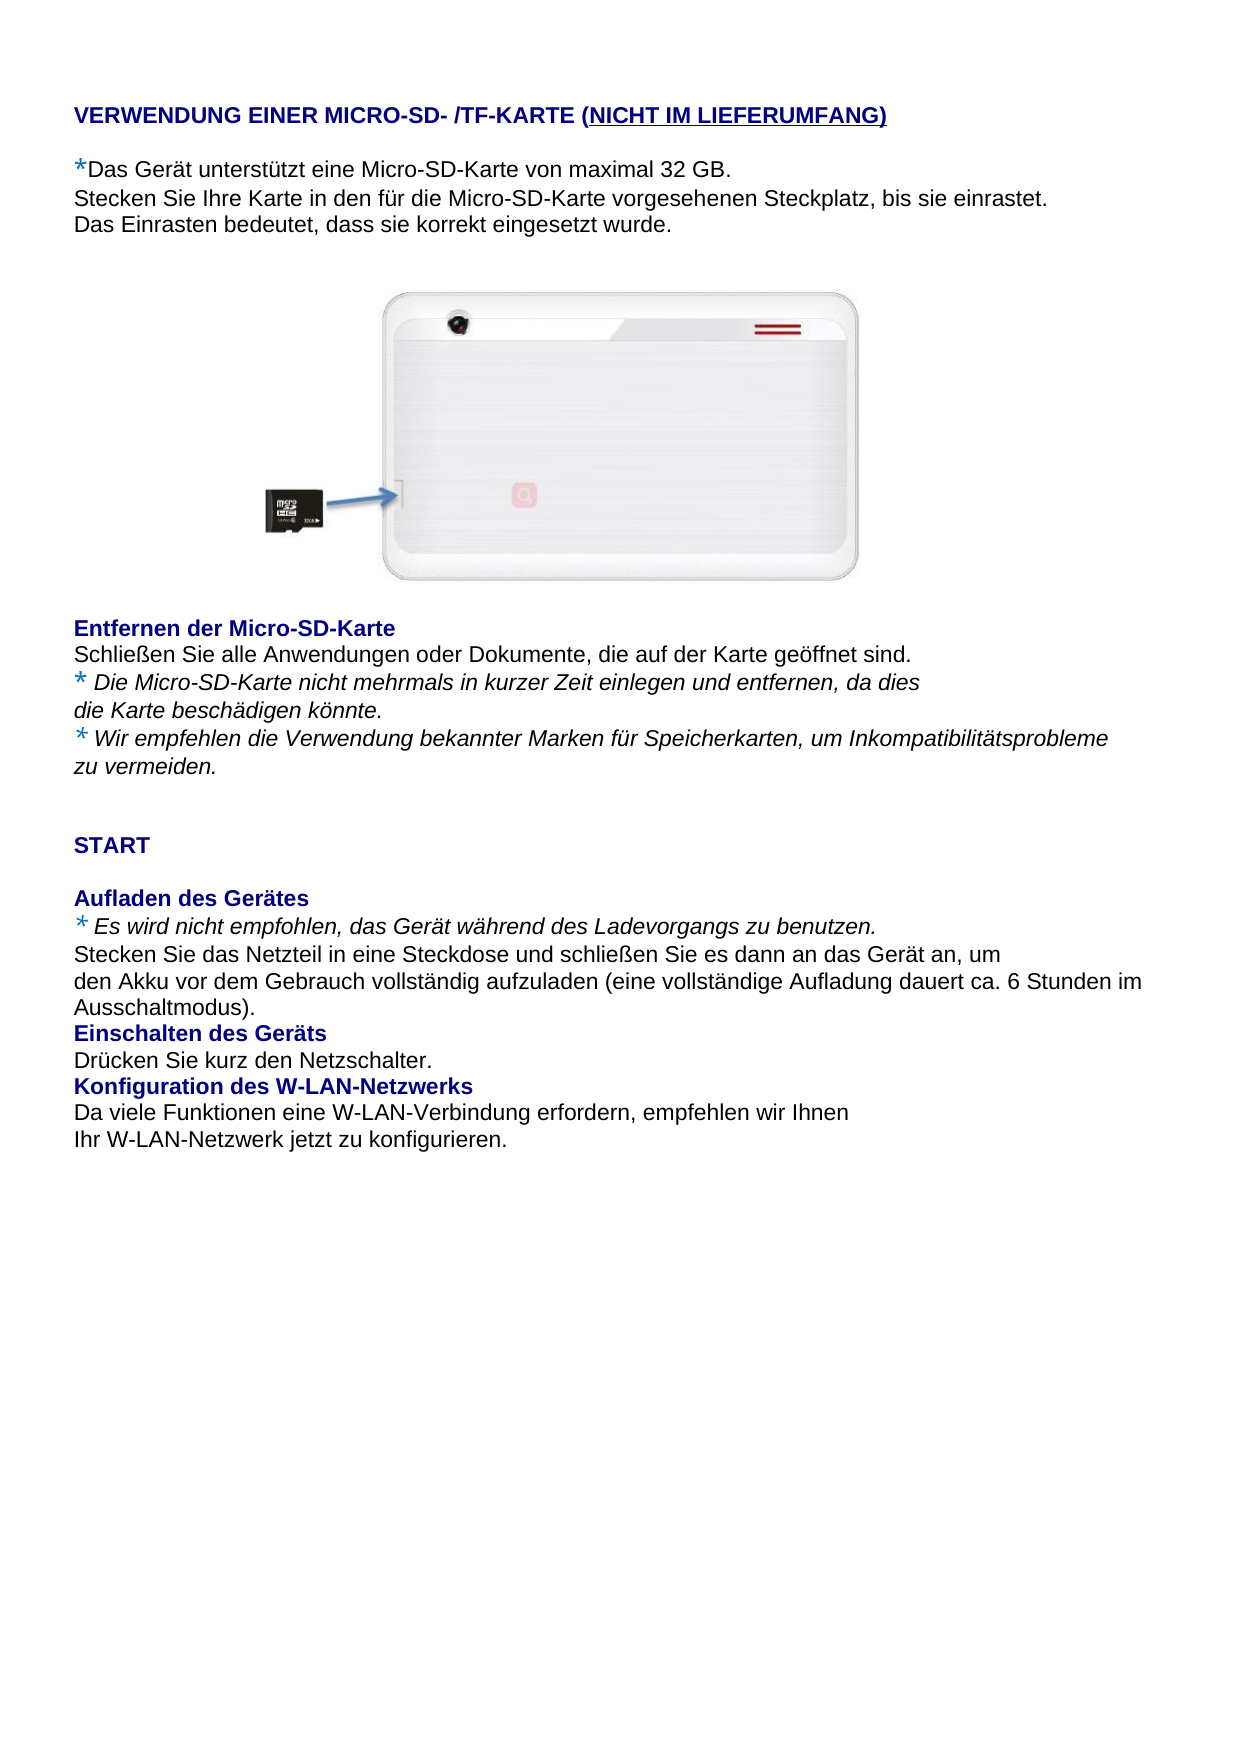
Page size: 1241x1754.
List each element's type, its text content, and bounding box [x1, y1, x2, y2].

text *Das Gerät unterstützt eine Micro-SD-Karte von maximal 32 GB. [73, 156, 1165, 183]
text Drücken Sie kurz den Netzschalter. [73, 1047, 1165, 1073]
text * Es wird nicht empfohlen, das Gerät während des Ladevorgangs zu benutzen. [73, 912, 1165, 940]
text Ausschaltmodus). [73, 994, 1165, 1021]
text VERWENDUNG EINER MICRO-SD- /TF-KARTE (NICHT IM LIEFERUMFANG) [73, 102, 1165, 129]
text die Karte beschädigen könnte. [73, 696, 1165, 724]
text Ihr W-LAN-Netzwerk jetzt zu konfigurieren. [73, 1126, 1165, 1152]
text Stecken Sie das Netzteil in eine Steckdose und schließen Sie es dann an das Gerät an, um [73, 942, 1165, 968]
text Stecken Sie Ihre Karte in den für die Micro-SD-Karte vorgesehenen Steckplatz, bis sie einrastet. [73, 185, 1165, 211]
text Aufladen des Gerätes [73, 886, 1165, 912]
text * Die Micro-SD-Karte nicht mehrmals in kurzer Zeit einlegen und entfernen, da dies [73, 668, 1165, 696]
text Das Einrasten bedeutet, dass sie korrekt eingesetzt wurde. [73, 211, 1165, 238]
text Da viele Funktionen eine W-LAN-Verbindung erfordern, empfehlen wir Ihnen [73, 1099, 1165, 1126]
text Einschalten des Geräts [73, 1021, 1165, 1047]
text Schließen Sie alle Anwendungen oder Dokumente, die auf der Karte geöffnet sind. [73, 642, 1165, 668]
text Konfiguration des W-LAN-Netzwerks [73, 1074, 1165, 1099]
text Entfernen der Micro-SD-Karte [73, 615, 1165, 641]
picture [265, 289, 861, 583]
text * Wir empfehlen die Verwendung bekannter Marken für Speicherkarten, um Inkompatibilitätsprobleme [73, 724, 1165, 752]
text START [73, 833, 1165, 859]
text zu vermeiden. [73, 752, 1165, 780]
text den Akku vor dem Gebrauch vollständig aufzuladen (eine vollständige Aufladung dauert ca. 6 Stunden im [73, 968, 1165, 994]
